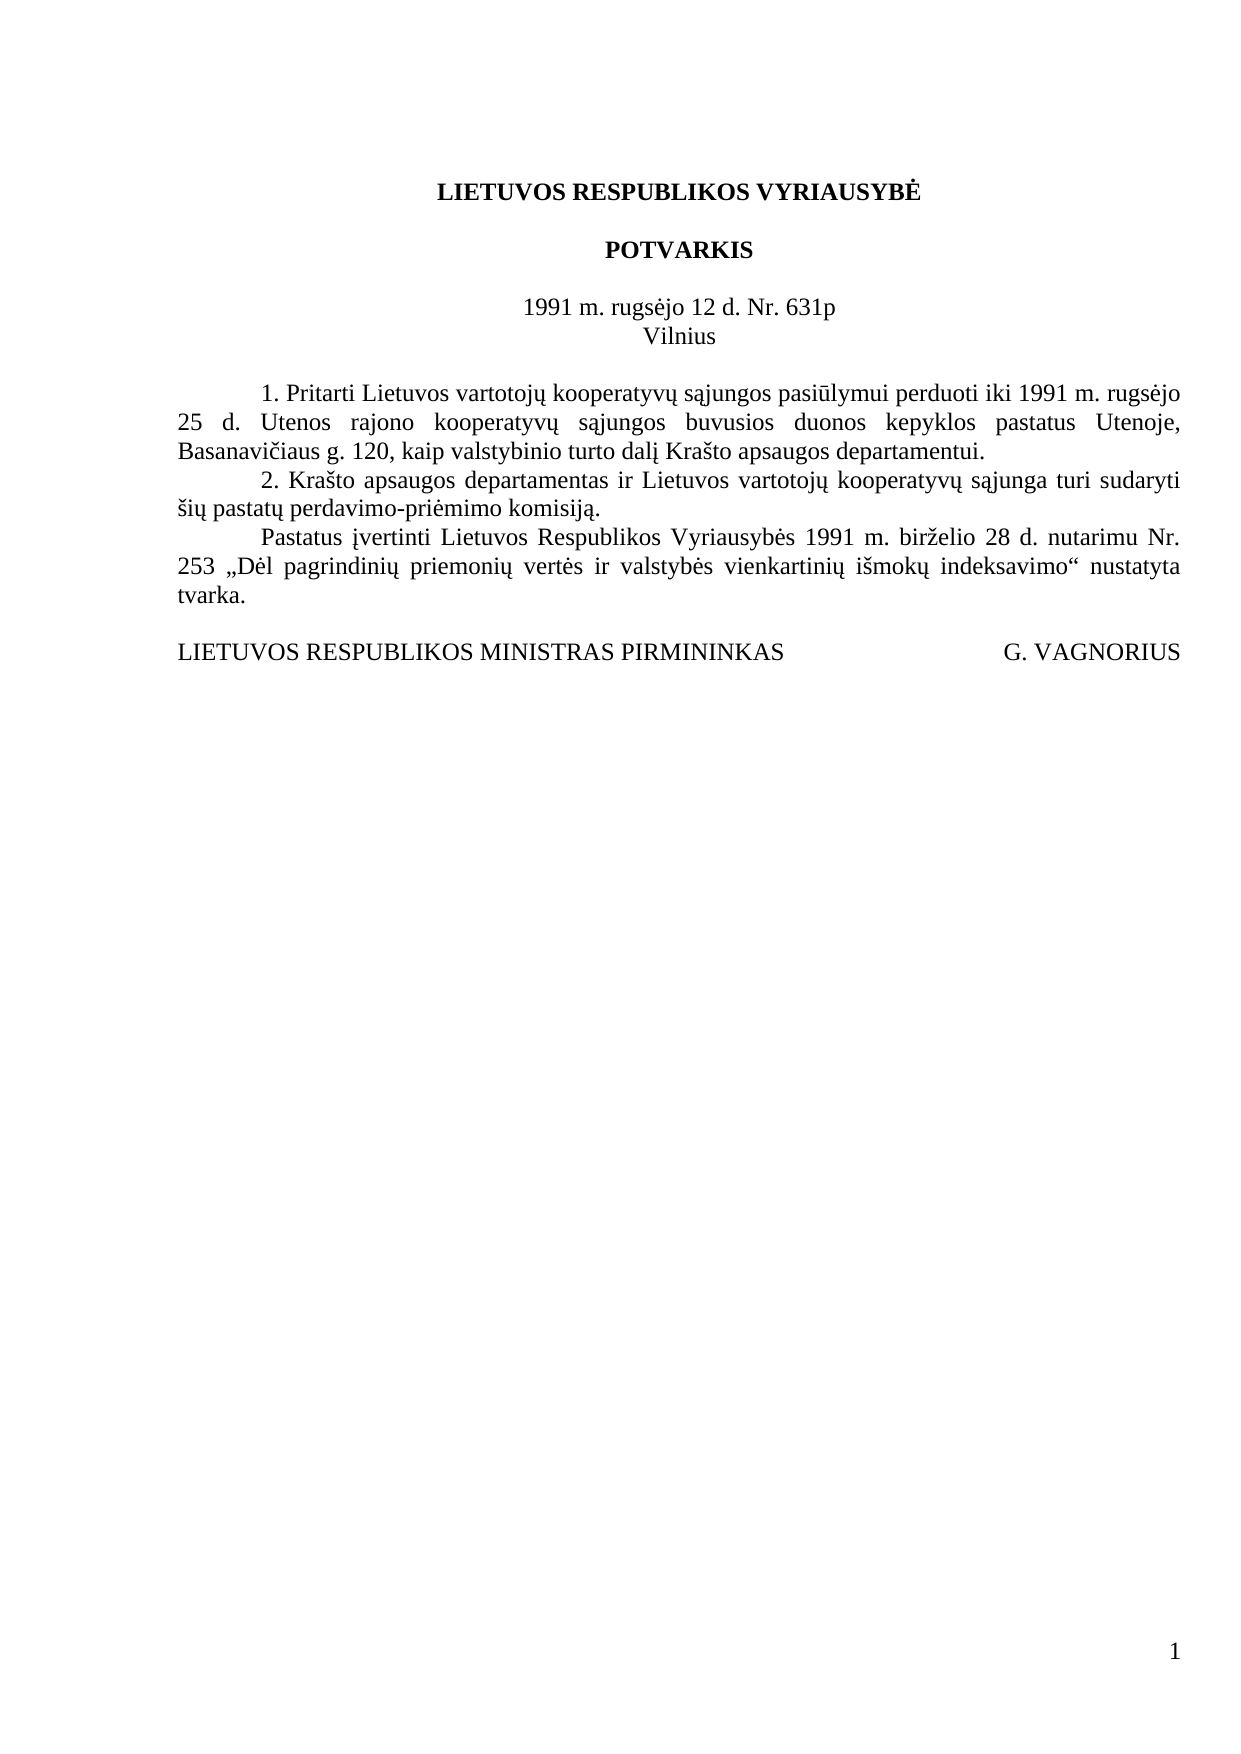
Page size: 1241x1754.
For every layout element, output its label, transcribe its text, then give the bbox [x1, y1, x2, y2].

text POTVARKIS [177, 235, 1181, 263]
text 2. Krašto apsaugos departamentas ir Lietuvos vartotojų kooperatyvų sąjunga turi sudaryti šių pastatų perdavimo-priėmimo komisiją. [177, 465, 1181, 522]
text 1. Pritarti Lietuvos vartotojų kooperatyvų sąjungos pasiūlymui perduoti iki 1991 m. rugsėjo 25 d. Utenos rajono kooperatyvų sąjungos buvusios duonos kepyklos pastatus Utenoje, Basanavičiaus g. 120, kaip valstybinio turto dalį Krašto apsaugos departamentui. [177, 378, 1181, 465]
text LIETUVOS RESPUBLIKOS MINISTRAS PIRMININKAS G. VAGNORIUS [177, 637, 1181, 666]
text LIETUVOS RESPUBLIKOS VYRIAUSYBĖ [177, 177, 1181, 206]
text 1991 m. rugsėjo 12 d. Nr. 631p [177, 292, 1181, 321]
text Pastatus įvertinti Lietuvos Respublikos Vyriausybės 1991 m. birželio 28 d. nutarimu Nr. 253 „Dėl pagrindinių priemonių vertės ir valstybės vienkartinių išmokų indeksavimo“ nustatyta tvarka. [177, 522, 1181, 608]
text Vilnius [177, 321, 1181, 350]
